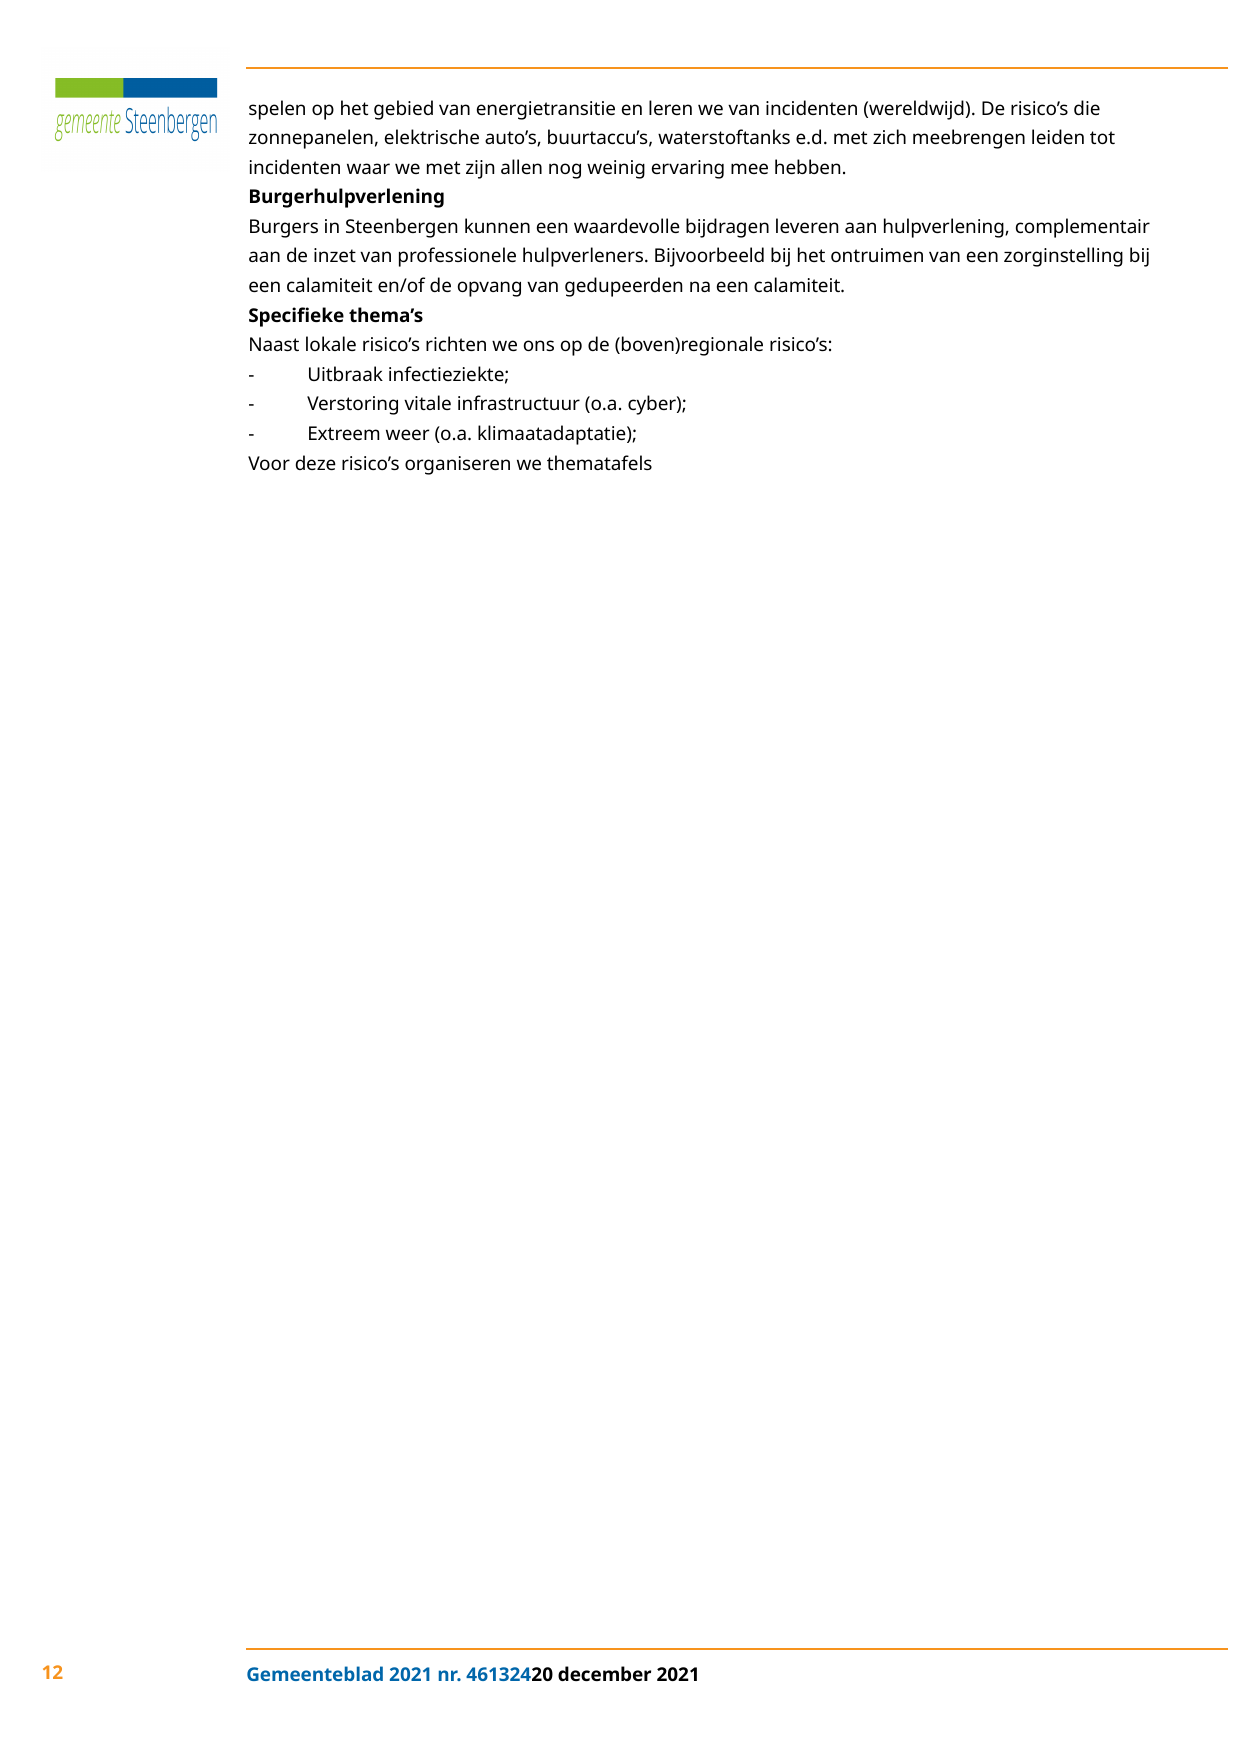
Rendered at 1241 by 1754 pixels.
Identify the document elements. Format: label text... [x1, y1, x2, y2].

text Naast lokale risico’s richten we ons op de (boven)regionale risico’s: [248, 331, 1152, 357]
text Specifieke thema’s [248, 302, 1152, 328]
picture [41, 47, 231, 172]
text Burgerhulpverlening [248, 183, 1152, 209]
list Uitbraak infectieziekte; [248, 361, 1152, 387]
text spelen op het gebied van energietransitie en leren we van incidenten (wereldwijd). De risico’s die zonnepanelen, elektrische auto’s, buurtaccu’s, waterstoftanks e.d. met zich meebrengen leiden tot incidenten waar we met zijn allen nog weinig ervaring mee hebben. [248, 95, 1152, 180]
text Voor deze risico’s organiseren we thematafels [248, 450, 1152, 476]
text Burgers in Steenbergen kunnen een waardevolle bijdragen leveren aan hulpverlening, complementair aan de inzet van professionele hulpverleners. Bijvoorbeeld bij het ontruimen van een zorginstelling bij een calamiteit en/of de opvang van gedupeerden na een calamiteit. [248, 213, 1152, 298]
list Extreem weer (o.a. klimaatadaptatie); [248, 420, 1152, 446]
list Verstoring vitale infrastructuur (o.a. cyber); [248, 391, 1152, 416]
